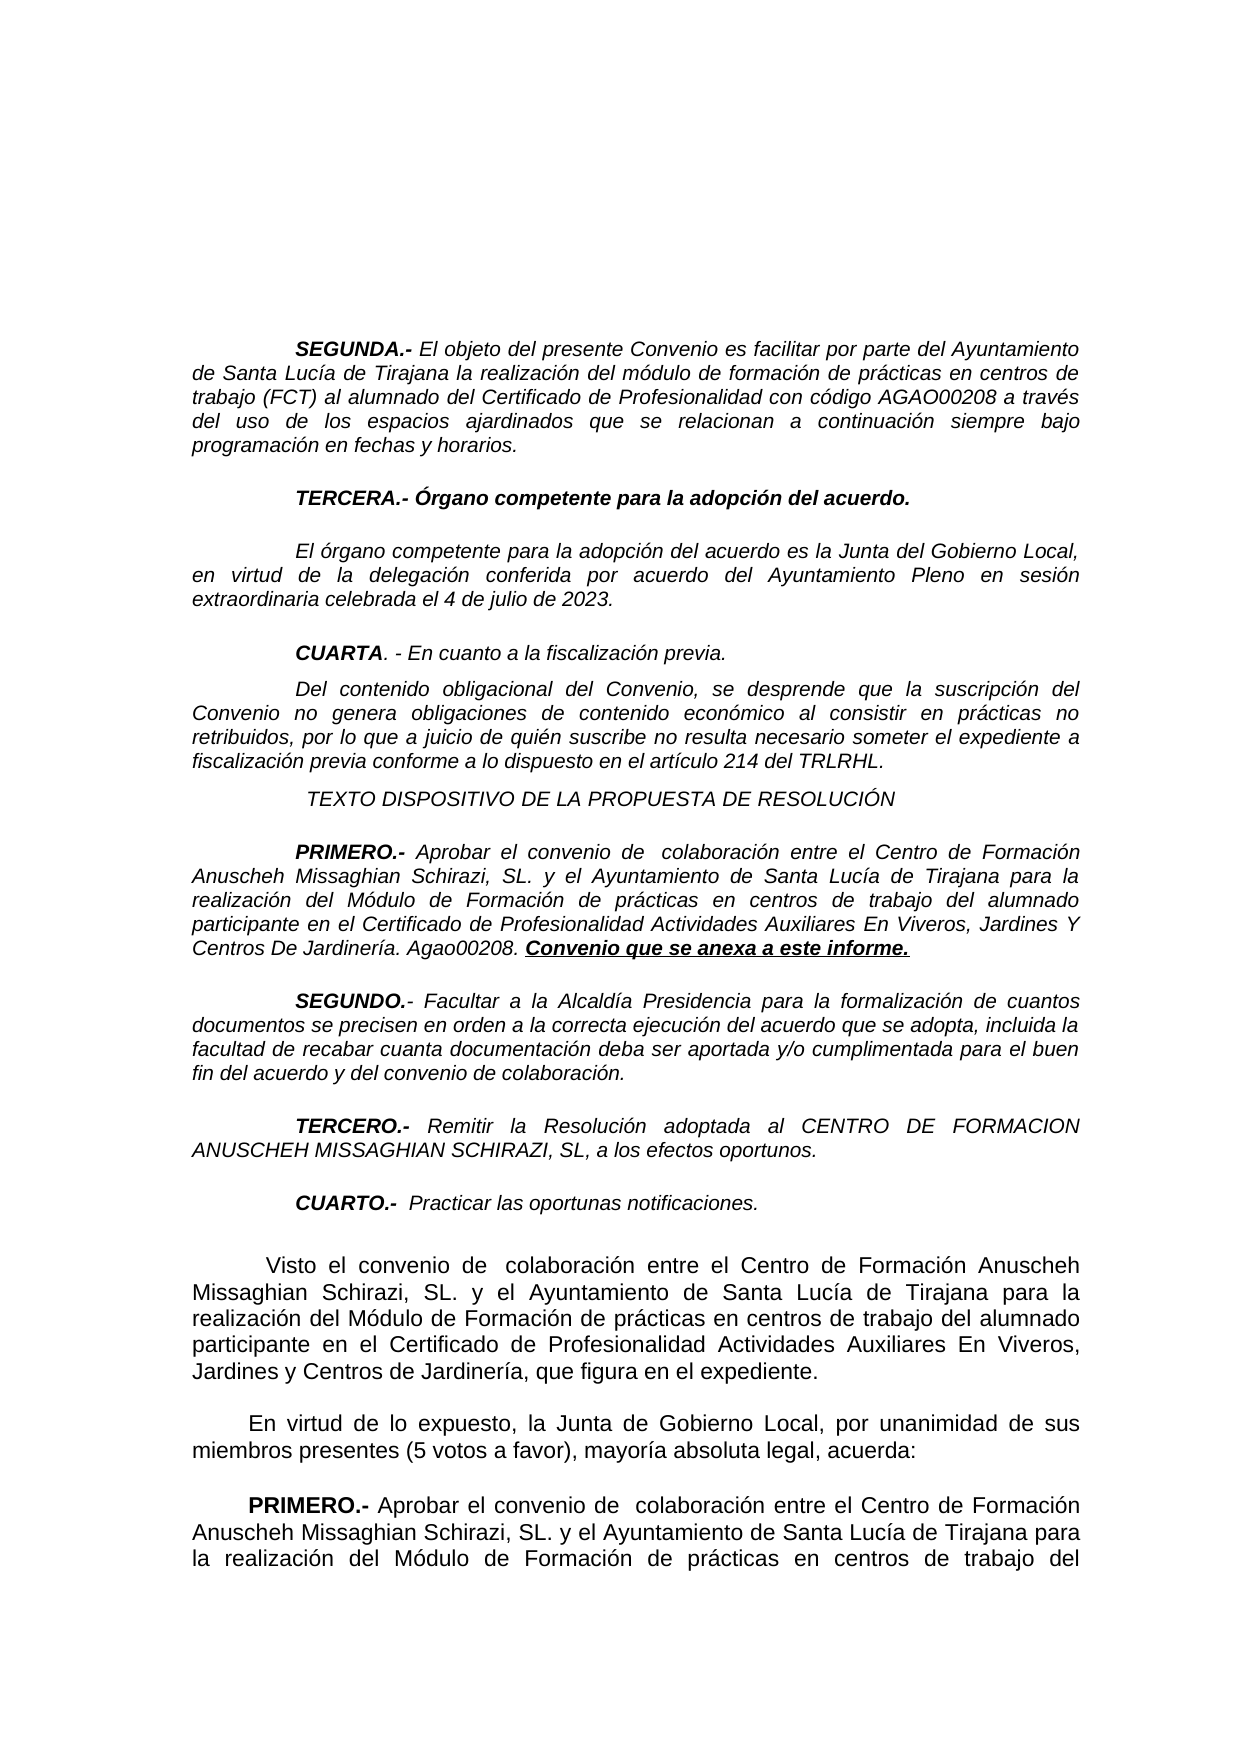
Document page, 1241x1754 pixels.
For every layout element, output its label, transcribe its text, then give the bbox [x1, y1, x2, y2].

text CUARTO.- Practicar las oportunas notificaciones. [192, 1191, 1081, 1214]
text TEXTO DISPOSITIVO DE LA PROPUESTA DE RESOLUCIÓN [203, 786, 1081, 810]
text TERCERA.- Órgano competente para la adopción del acuerdo. [192, 486, 1081, 510]
text El órgano competente para la adopción del acuerdo es la Junta del Gobierno Local, en virtud de la delegación conferida por acuerdo del Ayuntamiento Pleno en sesión extraordinaria celebrada el 4 de julio de 2023. [192, 539, 1081, 611]
text PRIMERO.- Aprobar el convenio de colaboración entre el Centro de Formación Anuscheh Missaghian Schirazi, SL. y el Ayuntamiento de Santa Lucía de Tirajana para la realización del Módulo de Formación de prácticas en centros de trabajo del [192, 1492, 1081, 1571]
text SEGUNDO.- Facultar a la Alcaldía Presidencia para la formalización de cuantos documentos se precisen en orden a la correcta ejecución del acuerdo que se adopta, incluida la facultad de recabar cuanta documentación deba ser aportada y/o cumplimentada para el buen fin del acuerdo y del convenio de colaboración. [192, 988, 1081, 1084]
text TERCERO.- Remitir la Resolución adoptada al CENTRO DE FORMACION ANUSCHEH MISSAGHIAN SCHIRAZI, SL, a los efectos oportunos. [192, 1113, 1081, 1161]
text SEGUNDA.- El objeto del presente Convenio es facilitar por parte del Ayuntamiento de Santa Lucía de Tirajana la realización del módulo de formación de prácticas en centros de trabajo (FCT) al alumnado del Certificado de Profesionalidad con código AGAO00208 a través del uso de los espacios ajardinados que se relacionan a continuación siempre bajo programación en fechas y horarios. [192, 337, 1081, 457]
text En virtud de lo expuesto, la Junta de Gobierno Local, por unanimidad de sus miembros presentes (5 votos a favor), mayoría absoluta legal, acuerda: [192, 1410, 1081, 1463]
text Visto el convenio de colaboración entre el Centro de Formación Anuscheh Missaghian Schirazi, SL. y el Ayuntamiento de Santa Lucía de Tirajana para la realización del Módulo de Formación de prácticas en centros de trabajo del alumnado participante en el Certificado de Profesionalidad Actividades Auxiliares En Viveros, Jardines y Centros de Jardinería, que figura en el expediente. [192, 1252, 1081, 1384]
text PRIMERO.- Aprobar el convenio de colaboración entre el Centro de Formación Anuscheh Missaghian Schirazi, SL. y el Ayuntamiento de Santa Lucía de Tirajana para la realización del Módulo de Formación de prácticas en centros de trabajo del alumnado participante en el Certificado de Profesionalidad Actividades Auxiliares En Viveros, Jardines Y Centros De Jardinería. Agao00208. Convenio que se anexa a este informe. [192, 839, 1081, 959]
text CUARTA. - En cuanto a la fiscalización previa. [192, 640, 1081, 664]
text Del contenido obligacional del Convenio, se desprende que la suscripción del Convenio no genera obligaciones de contenido económico al consistir en prácticas no retribuidos, por lo que a juicio de quién suscribe no resulta necesario someter el expediente a fiscalización previa conforme a lo dispuesto en el artículo 214 del TRLRHL. [192, 677, 1081, 773]
